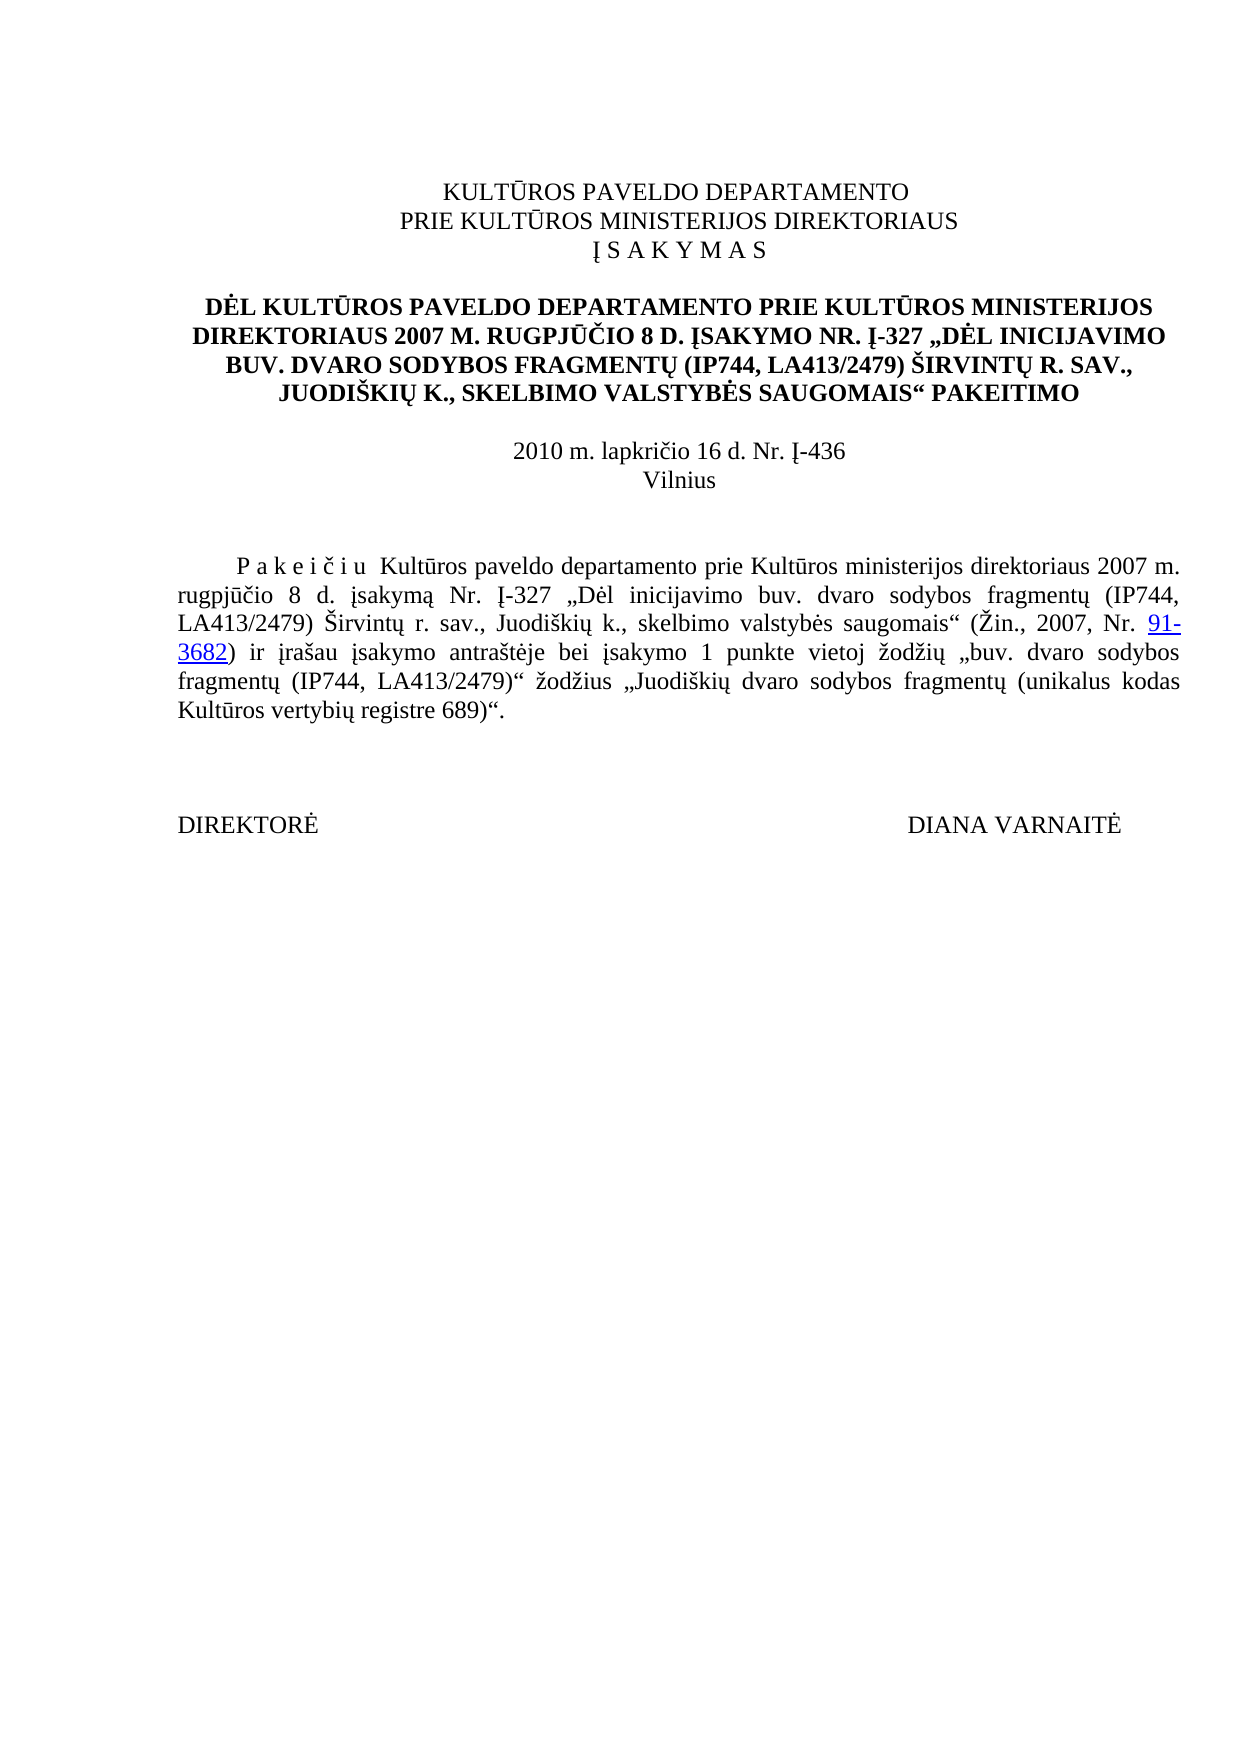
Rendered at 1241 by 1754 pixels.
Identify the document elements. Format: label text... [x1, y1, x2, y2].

text DĖL KULTŪROS PAVELDO DEPARTAMENTO PRIE KULTŪROS MINISTERIJOS DIREKTORIAUS 2007 m. RUGPJŪČIO 8 d. ĮSAKYMO Nr. Į-327 „DĖL INICIJAVIMO BUV. DVARO SODYBOS FRAGMENTŲ (IP744, LA413/2479) ŠIRVINTŲ R. SAV., JUODIŠKIŲ K., SKELBIMO VALSTYBĖS SAUGOMAIS“ PAKEITIMO [177, 292, 1181, 407]
text 2010 m. lapkričio 16 d. Nr. Į-436 [177, 436, 1181, 465]
text KULTŪROS PAVELDO DEPARTAMENTO [177, 177, 1181, 206]
text PRIE KULTŪROS MINISTERIJOS DIREKTORIAUS [177, 206, 1181, 235]
text Pakeičiu Kultūros paveldo departamento prie Kultūros ministerijos direktoriaus 2007 m. rugpjūčio 8 d. įsakymą Nr. Į-327 „Dėl inicijavimo buv. dvaro sodybos fragmentų (IP744, LA413/2479) Širvintų r. sav., Juodiškių k., skelbimo valstybės saugomais“ (Žin., 2007, Nr. 91-3682) ir įrašau įsakymo antraštėje bei įsakymo 1 punkte vietoj žodžių „buv. dvaro sodybos fragmentų (IP744, LA413/2479)“ žodžius „Juodiškių dvaro sodybos fragmentų (unikalus kodas Kultūros vertybių registre 689)“. [177, 551, 1181, 723]
text ĮSAKYMAS [177, 235, 1181, 263]
text Direktorė Diana Varnaitė [177, 810, 1181, 838]
text Vilnius [177, 465, 1181, 493]
